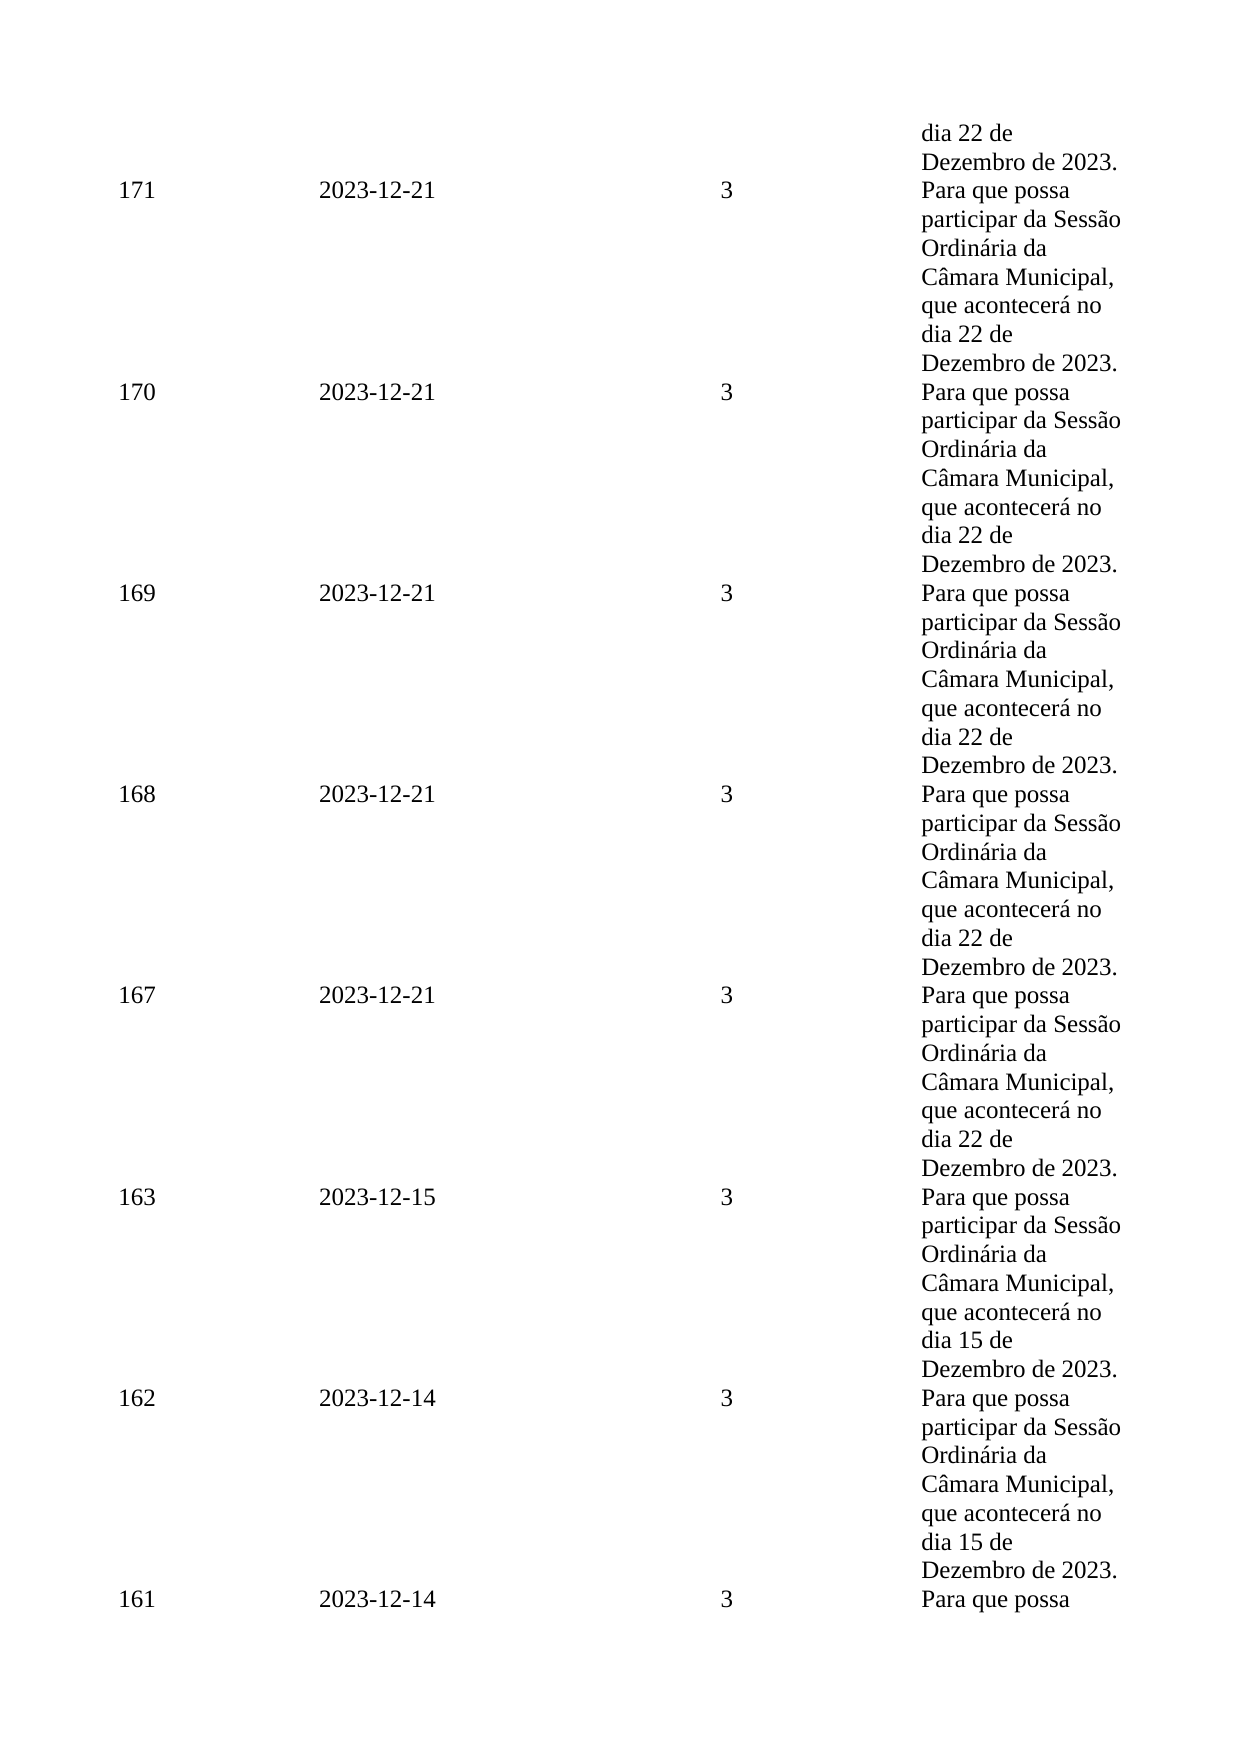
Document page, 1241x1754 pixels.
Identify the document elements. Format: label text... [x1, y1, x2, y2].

table_cell 3 [720, 779, 921, 981]
table_cell [520, 377, 720, 578]
table_cell 3 [720, 377, 921, 578]
table_cell [720, 118, 921, 176]
table_cell 169 [118, 578, 319, 779]
table_cell Para que possa participar da Sessão Ordinária da Câmara Municipal, que acontecerá no dia 15 de Dezembro de 2023. [921, 1383, 1122, 1584]
table_cell 3 [720, 1182, 921, 1383]
table_cell [520, 1383, 720, 1584]
table_cell Para que possa participar da Sessão Ordinária da Câmara Municipal, que acontecerá no dia 22 de Dezembro de 2023. [921, 578, 1122, 779]
table_cell 2023-12-14 [319, 1383, 519, 1584]
table_cell 3 [720, 578, 921, 779]
table_cell [520, 1182, 720, 1383]
table_cell [520, 176, 720, 377]
table_cell 161 [118, 1584, 319, 1613]
table_cell Para que possa participar da Sessão Ordinária da Câmara Municipal, que acontecerá no dia 22 de Dezembro de 2023. [921, 377, 1122, 578]
table_cell [520, 981, 720, 1182]
table_cell 2023-12-21 [319, 176, 519, 377]
table_cell [520, 118, 720, 176]
table_cell dia 22 de Dezembro de 2023. [921, 118, 1122, 176]
table_cell 2023-12-21 [319, 981, 519, 1182]
table_cell 2023-12-15 [319, 1182, 519, 1383]
table_cell 162 [118, 1383, 319, 1584]
table_cell 2023-12-21 [319, 779, 519, 981]
table_cell Para que possa participar da Sessão Ordinária da Câmara Municipal, que acontecerá no dia 22 de Dezembro de 2023. [921, 779, 1122, 981]
table_cell 163 [118, 1182, 319, 1383]
table_cell 168 [118, 779, 319, 981]
table_cell Para que possa participar da Sessão Ordinária da Câmara Municipal, que acontecerá no dia 22 de Dezembro de 2023. [921, 176, 1122, 377]
table_cell 171 [118, 176, 319, 377]
table_cell 170 [118, 377, 319, 578]
table_cell Para que possa participar da Sessão Ordinária da Câmara Municipal, que acontecerá no dia 22 de Dezembro de 2023. [921, 981, 1122, 1182]
table_cell [520, 1584, 720, 1613]
table_cell [118, 118, 319, 176]
table_cell Para que possa [921, 1584, 1122, 1613]
table_cell 3 [720, 1584, 921, 1613]
table_cell [520, 578, 720, 779]
table_cell 3 [720, 981, 921, 1182]
table_cell Para que possa participar da Sessão Ordinária da Câmara Municipal, que acontecerá no dia 15 de Dezembro de 2023. [921, 1182, 1122, 1383]
table_cell 2023-12-14 [319, 1584, 519, 1613]
table_cell [520, 779, 720, 981]
table_cell 2023-12-21 [319, 377, 519, 578]
table_cell [319, 118, 519, 176]
table_cell 3 [720, 1383, 921, 1584]
table_cell 167 [118, 981, 319, 1182]
table_cell 2023-12-21 [319, 578, 519, 779]
table_cell 3 [720, 176, 921, 377]
